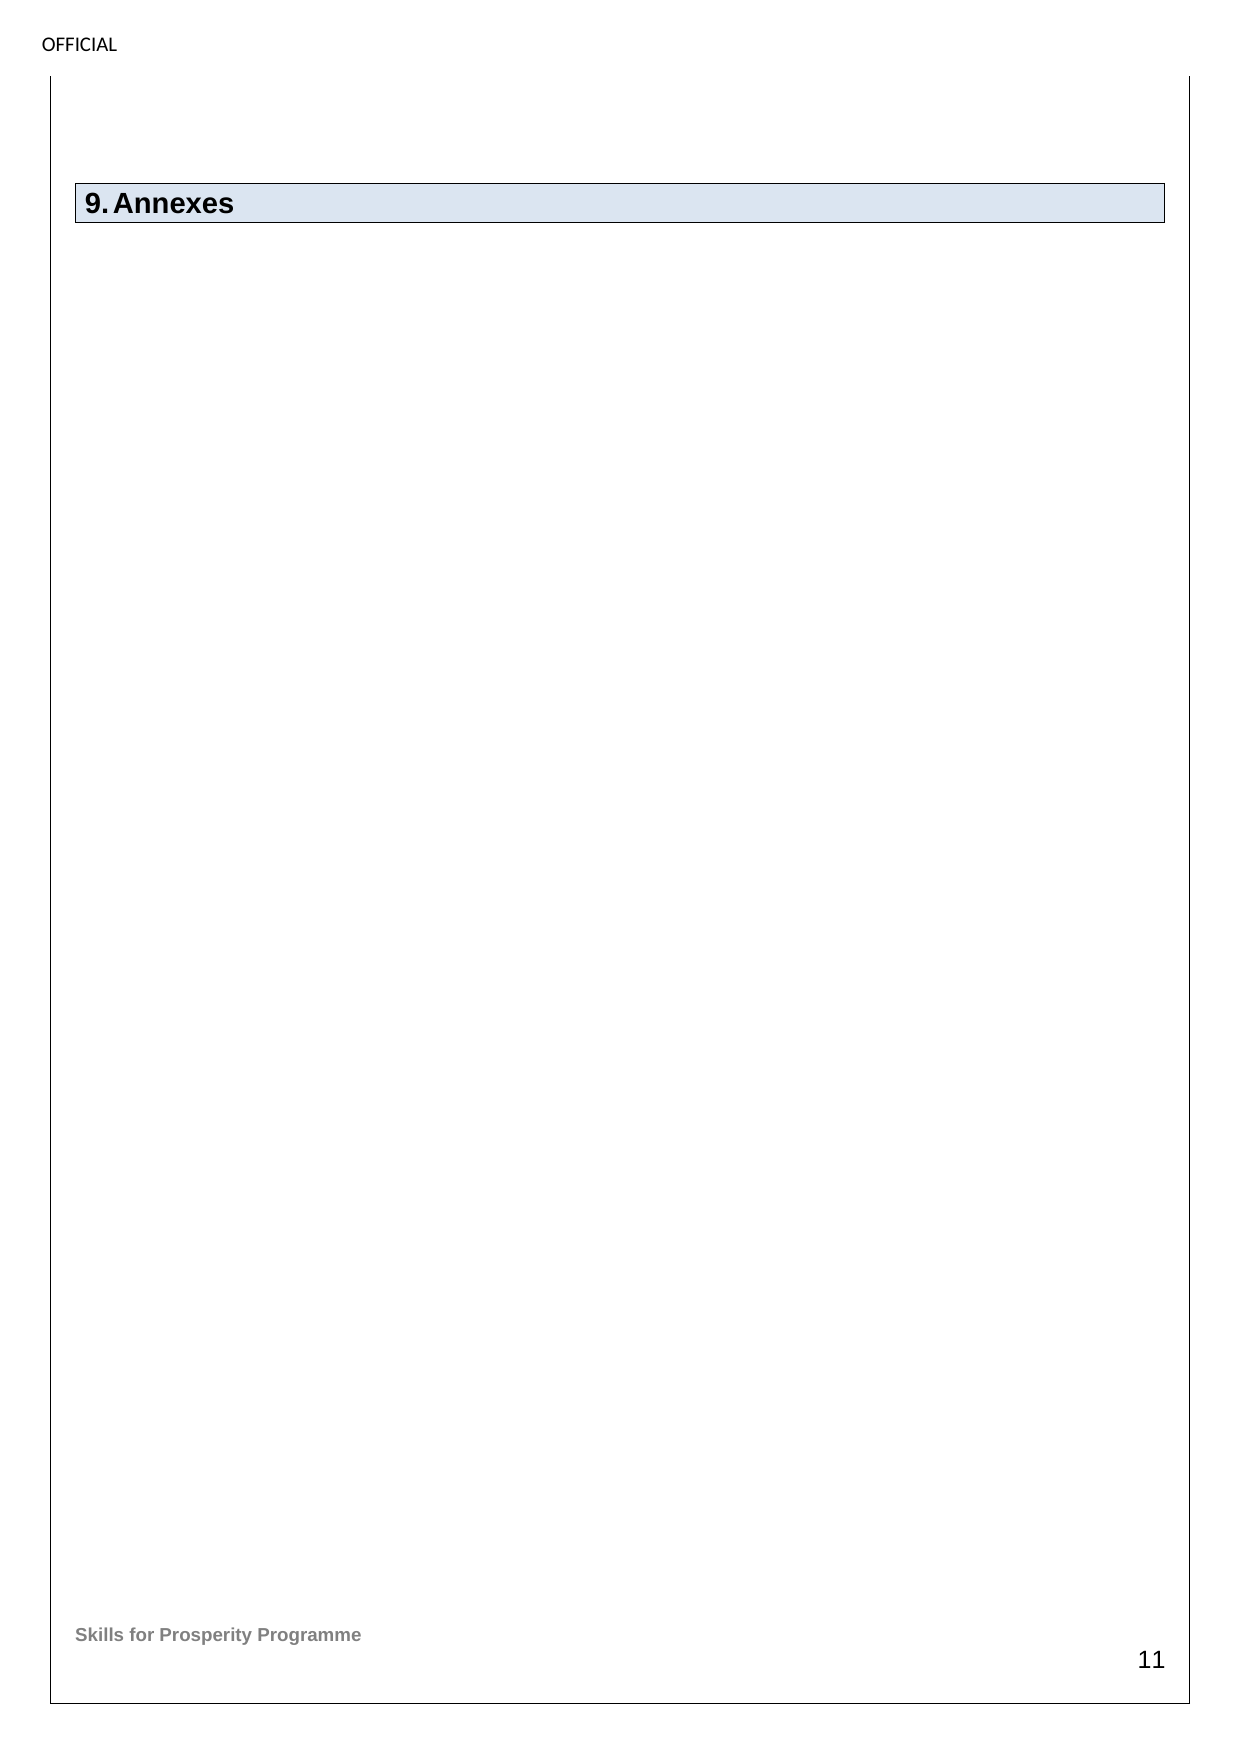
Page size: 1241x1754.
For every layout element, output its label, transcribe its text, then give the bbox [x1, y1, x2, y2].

subtitle Annexes [76, 184, 1164, 222]
